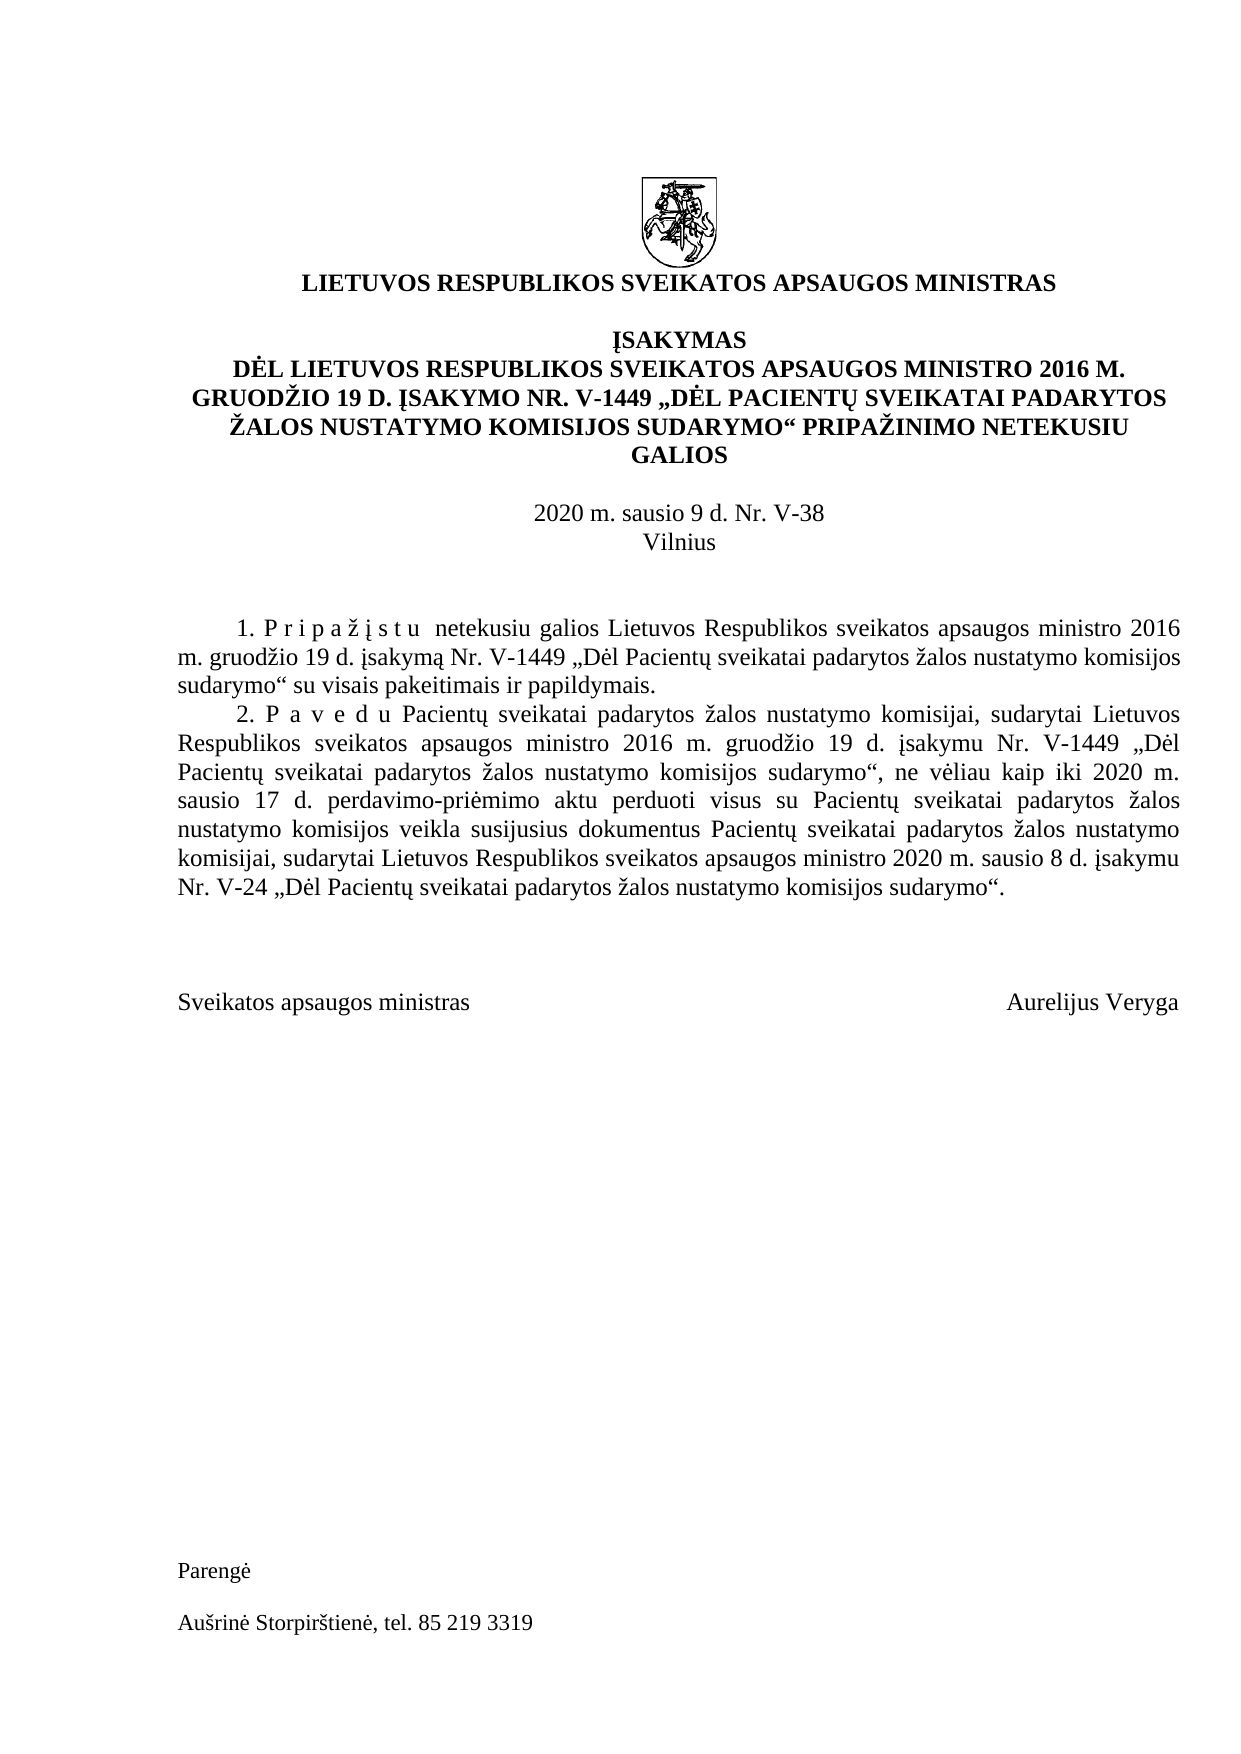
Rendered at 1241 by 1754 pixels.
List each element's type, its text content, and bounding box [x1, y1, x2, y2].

text 1. Pripažįstu netekusiu galios Lietuvos Respublikos sveikatos apsaugos ministro 2016 m. gruodžio 19 d. įsakymą Nr. V-1449 „Dėl Pacientų sveikatai padarytos žalos nustatymo komisijos sudarymo“ su visais pakeitimais ir papildymais. [177, 613, 1181, 699]
text Vilnius [177, 527, 1181, 555]
text Sveikatos apsaugos ministras Aurelijus Veryga [177, 987, 1181, 1015]
text DĖL LIETUVOS RESPUBLIKOS SVEIKATOS APSAUGOS MINISTRO 2016 M. GRUODŽIO 19 D. ĮSAKYMO NR. V-1449 „DĖL PACIENTŲ SVEIKATAI PADARYTOS ŽALOS NUSTATYMO KOMISIJOS SUDARYMO“ PRIPAŽINIMO NETEKUSIU GALIOS [177, 354, 1181, 469]
text LIETUVOS RESPUBLIKOS SVEIKATOS APSAUGOS MINISTRAS [177, 268, 1181, 297]
text 2. P a v e d u Pacientų sveikatai padarytos žalos nustatymo komisijai, sudarytai Lietuvos Respublikos sveikatos apsaugos ministro 2016 m. gruodžio 19 d. įsakymu Nr. V-1449 „Dėl Pacientų sveikatai padarytos žalos nustatymo komisijos sudarymo“, ne vėliau kaip iki 2020 m. sausio 17 d. perdavimo-priėmimo aktu perduoti visus su Pacientų sveikatai padarytos žalos nustatymo komisijos veikla susijusius dokumentus Pacientų sveikatai padarytos žalos nustatymo komisijai, sudarytai Lietuvos Respublikos sveikatos apsaugos ministro 2020 m. sausio 8 d. įsakymu Nr. V-24 „Dėl Pacientų sveikatai padarytos žalos nustatymo komisijos sudarymo“. [177, 699, 1181, 900]
text ĮSAKYMAS [177, 325, 1181, 354]
text 2020 m. sausio 9 d. Nr. V-38 [177, 498, 1181, 527]
